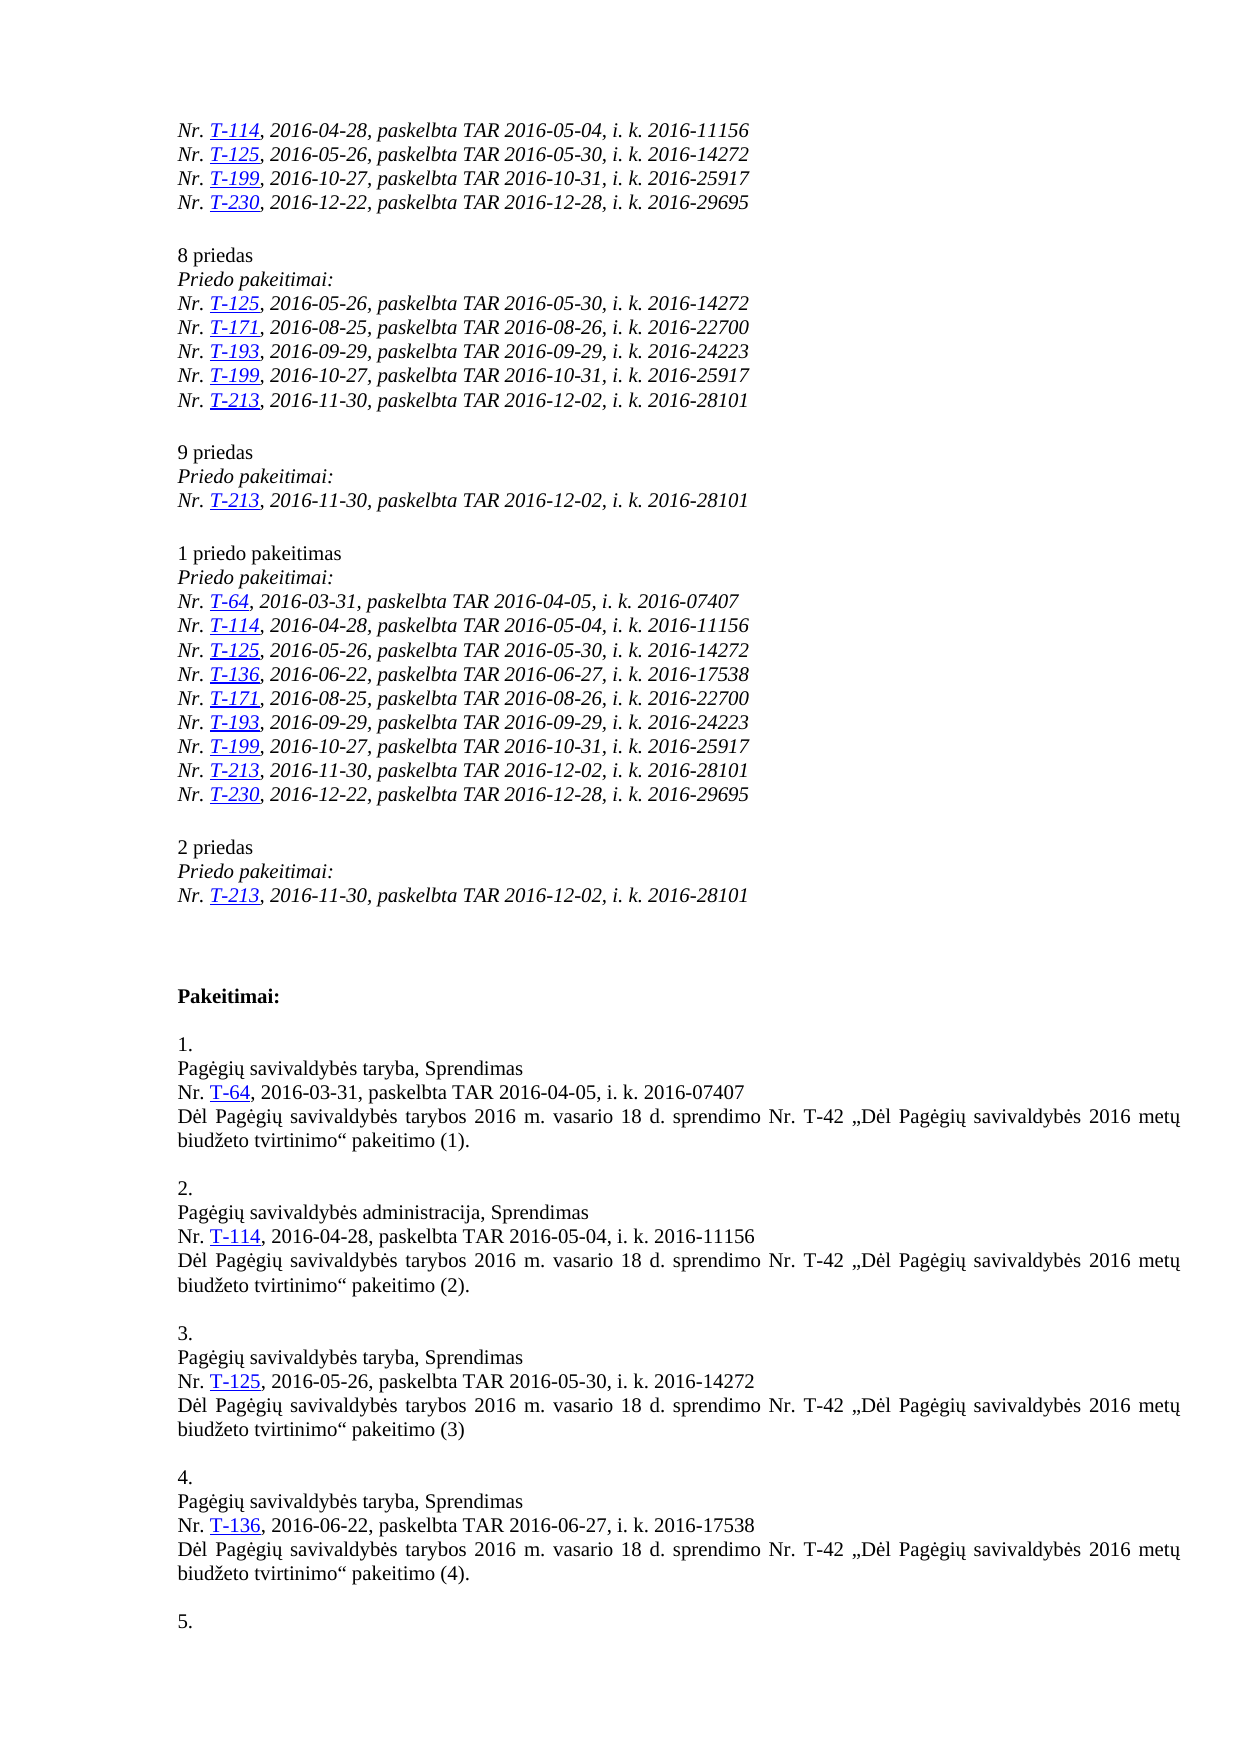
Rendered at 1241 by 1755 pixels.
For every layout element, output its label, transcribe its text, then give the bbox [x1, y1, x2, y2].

text Priedo pakeitimai: [177, 464, 1181, 488]
text Priedo pakeitimai: [177, 267, 1181, 291]
text Dėl Pagėgių savivaldybės tarybos 2016 m. vasario 18 d. sprendimo Nr. T-42 „Dėl Pagėgių savivaldybės 2016 metų biudžeto tvirtinimo“ pakeitimo (2). [177, 1248, 1181, 1297]
text Nr. T-114, 2016-04-28, paskelbta TAR 2016-05-04, i. k. 2016-11156 [177, 613, 1181, 637]
text Dėl Pagėgių savivaldybės tarybos 2016 m. vasario 18 d. sprendimo Nr. T-42 „Dėl Pagėgių savivaldybės 2016 metų biudžeto tvirtinimo“ pakeitimo (4). [177, 1537, 1181, 1585]
text 1. [177, 1032, 1181, 1056]
text Nr. T-199, 2016-10-27, paskelbta TAR 2016-10-31, i. k. 2016-25917 [177, 734, 1181, 758]
text Nr. T-64, 2016-03-31, paskelbta TAR 2016-04-05, i. k. 2016-07407 [177, 589, 1181, 613]
text Nr. T-213, 2016-11-30, paskelbta TAR 2016-12-02, i. k. 2016-28101 [177, 387, 1181, 412]
text Pakeitimai: [177, 984, 1181, 1008]
text 1 priedo pakeitimas [177, 541, 1181, 565]
text Pagėgių savivaldybės taryba, Sprendimas [177, 1056, 1181, 1080]
text Pagėgių savivaldybės taryba, Sprendimas [177, 1489, 1181, 1513]
text Nr. T-125, 2016-05-26, paskelbta TAR 2016-05-30, i. k. 2016-14272 [177, 1369, 1181, 1393]
text 4. [177, 1465, 1181, 1489]
text Nr. T-136, 2016-06-22, paskelbta TAR 2016-06-27, i. k. 2016-17538 [177, 662, 1181, 686]
text Nr. T-213, 2016-11-30, paskelbta TAR 2016-12-02, i. k. 2016-28101 [177, 758, 1181, 782]
text Nr. T-193, 2016-09-29, paskelbta TAR 2016-09-29, i. k. 2016-24223 [177, 339, 1181, 363]
text 2 priedas [177, 835, 1181, 859]
text Nr. T-193, 2016-09-29, paskelbta TAR 2016-09-29, i. k. 2016-24223 [177, 710, 1181, 734]
text Nr. T-114, 2016-04-28, paskelbta TAR 2016-05-04, i. k. 2016-11156 [177, 1224, 1181, 1248]
text Nr. T-125, 2016-05-26, paskelbta TAR 2016-05-30, i. k. 2016-14272 [177, 291, 1181, 315]
text Nr. T-213, 2016-11-30, paskelbta TAR 2016-12-02, i. k. 2016-28101 [177, 883, 1181, 907]
text 2. [177, 1176, 1181, 1200]
text Nr. T-114, 2016-04-28, paskelbta TAR 2016-05-04, i. k. 2016-11156 [177, 118, 1181, 142]
text Priedo pakeitimai: [177, 565, 1181, 589]
text Nr. T-125, 2016-05-26, paskelbta TAR 2016-05-30, i. k. 2016-14272 [177, 637, 1181, 662]
text Priedo pakeitimai: [177, 859, 1181, 883]
text Dėl Pagėgių savivaldybės tarybos 2016 m. vasario 18 d. sprendimo Nr. T-42 „Dėl Pagėgių savivaldybės 2016 metų biudžeto tvirtinimo“ pakeitimo (3) [177, 1393, 1181, 1441]
text Nr. T-230, 2016-12-22, paskelbta TAR 2016-12-28, i. k. 2016-29695 [177, 782, 1181, 806]
text Nr. T-171, 2016-08-25, paskelbta TAR 2016-08-26, i. k. 2016-22700 [177, 686, 1181, 710]
text Nr. T-199, 2016-10-27, paskelbta TAR 2016-10-31, i. k. 2016-25917 [177, 363, 1181, 387]
text Nr. T-230, 2016-12-22, paskelbta TAR 2016-12-28, i. k. 2016-29695 [177, 190, 1181, 214]
text 5. [177, 1609, 1181, 1633]
text 3. [177, 1321, 1181, 1345]
text Nr. T-64, 2016-03-31, paskelbta TAR 2016-04-05, i. k. 2016-07407 [177, 1080, 1181, 1104]
text Pagėgių savivaldybės administracija, Sprendimas [177, 1200, 1181, 1224]
text 8 priedas [177, 243, 1181, 267]
text Nr. T-136, 2016-06-22, paskelbta TAR 2016-06-27, i. k. 2016-17538 [177, 1513, 1181, 1537]
text 9 priedas [177, 440, 1181, 464]
text Nr. T-199, 2016-10-27, paskelbta TAR 2016-10-31, i. k. 2016-25917 [177, 166, 1181, 190]
text Nr. T-213, 2016-11-30, paskelbta TAR 2016-12-02, i. k. 2016-28101 [177, 488, 1181, 512]
text Dėl Pagėgių savivaldybės tarybos 2016 m. vasario 18 d. sprendimo Nr. T-42 „Dėl Pagėgių savivaldybės 2016 metų biudžeto tvirtinimo“ pakeitimo (1). [177, 1104, 1181, 1152]
text Pagėgių savivaldybės taryba, Sprendimas [177, 1345, 1181, 1369]
text Nr. T-171, 2016-08-25, paskelbta TAR 2016-08-26, i. k. 2016-22700 [177, 315, 1181, 339]
text Nr. T-125, 2016-05-26, paskelbta TAR 2016-05-30, i. k. 2016-14272 [177, 142, 1181, 166]
